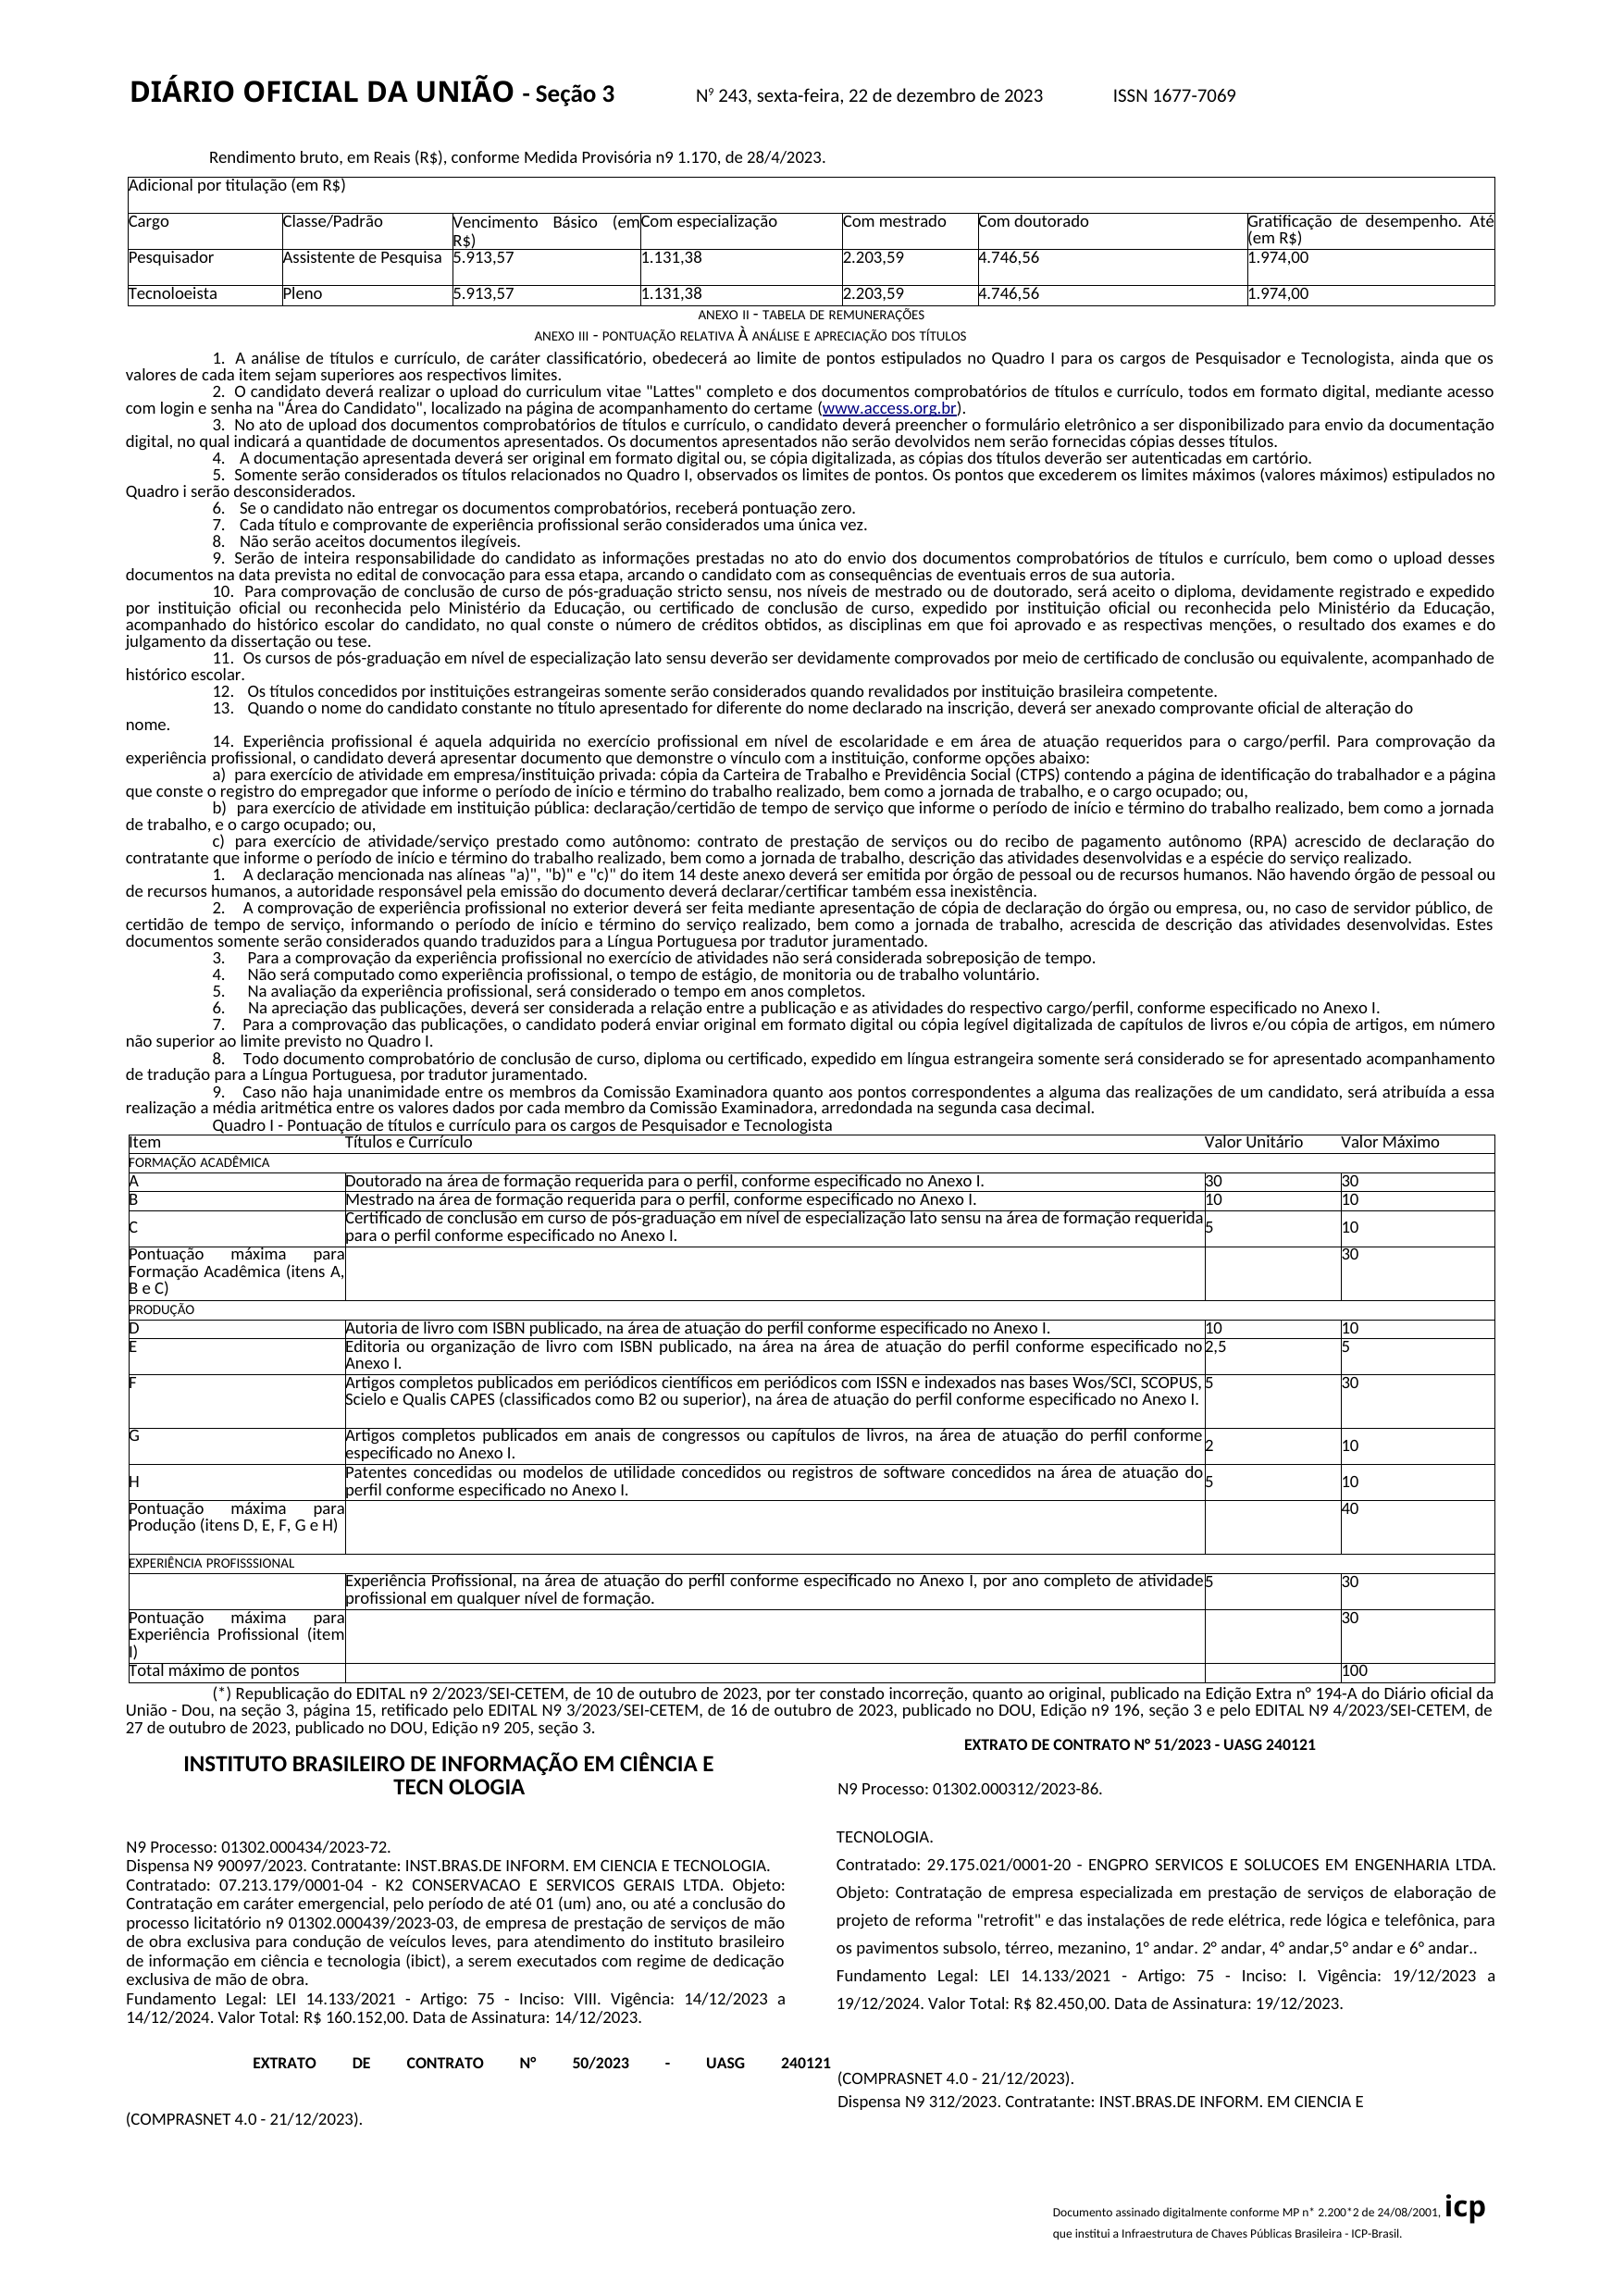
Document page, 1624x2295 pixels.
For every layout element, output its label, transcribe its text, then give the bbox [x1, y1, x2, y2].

list Para comprovação de conclusão de curso de pós-graduação stricto sensu, nos níveis de mestrado ou de doutorado, será aceito o diploma, devidamente registrado e expedido por instituição oficial ou reconhecida pelo Ministério da Educação, ou certificado de conclusão de curso, expedido por instituição oficial ou reconhecida pelo Ministério da Educação, acompanhado do histórico escolar do candidato, no qual conste o número de créditos obtidos, as disciplinas em que foi aprovado e as respectivas menções, o resultado dos exames e do julgamento da dissertação ou tese. [126, 584, 1497, 651]
table_cell 40 [1342, 1518, 1494, 1554]
table_cell Assistente de Pesquisa [283, 267, 452, 285]
table_cell 5 [1206, 1211, 1341, 1220]
text (COMPRASNET 4.0 - 21/12/2023). [837, 2071, 1095, 2089]
text anexo ii - tabela de remunerações [126, 133, 1497, 323]
list para exercício de atividade/serviço prestado como autônomo: contrato de prestação de serviços ou do recibo de pagamento autônomo (RPA) acrescido de declaração do contratante que informe o período de início e término do trabalho realizado, bem como a jornada de trabalho, descrição das atividades desenvolvidas e a espécie do serviço realizado. [126, 834, 1497, 867]
list Não será computado como experiência profissional, o tempo de estágio, de monitoria ou de trabalho voluntário. [126, 967, 1497, 984]
table_cell [1206, 1247, 1341, 1300]
list Se o candidato não entregar os documentos comprobatórios, receberá pontuação zero. [126, 501, 1497, 517]
list Somente serão considerados os títulos relacionados no Quadro I, observados os limites de pontos. Os pontos que excederem os limites máximos (valores máximos) estipulados no Quadro i serão desconsiderados. [126, 467, 1497, 501]
table_cell [346, 1501, 1205, 1554]
table_cell [130, 1574, 345, 1609]
list A declaração mencionada nas alíneas "a)", "b)" e "c)" do item 14 deste anexo deverá ser emitida por órgão de pessoal ou de recursos humanos. Não havendo órgão de pessoal ou de recursos humanos, a autoridade responsável pela emissão do documento deverá declarar/certificar também essa inexistência. [126, 867, 1497, 900]
table_cell [1206, 1664, 1341, 1682]
list Quando o nome do candidato constante no título apresentado for diferente do nome declarado na inscrição, deverá ser anexado comprovante oficial de alteração do [126, 701, 1497, 717]
text Contratado: 07.213.179/0001-04 - K2 CONSERVACAO E SERVICOS GERAIS LTDA. Objeto: Contratação em caráter emergencial, pelo período de até 01 (um) ano, ou até a conclusão do processo licitatório n9 01302.000439/2023-03, de empresa de prestação de serviços de mão de obra exclusiva para condução de veículos leves, para atendimento do instituto brasileiro de informação em ciência e tecnologia (ibict), a serem executados com regime de dedicação exclusiva de mão de obra. [126, 1876, 787, 1990]
table_cell H [130, 1491, 345, 1500]
list Na avaliação da experiência profissional, será considerado o tempo em anos completos. [126, 984, 1497, 1000]
table_cell [1206, 1610, 1341, 1663]
text Dispensa N9 90097/2023. Contratante: INST.BRAS.DE INFORM. EM CIENCIA E TECNOLOGIA. [126, 1856, 787, 1876]
list O candidato deverá realizar o upload do curriculum vitae "Lattes" completo e dos documentos comprobatórios de títulos e currículo, todos em formato digital, mediante acesso com login e senha na "Área do Candidato", localizado na página de acompanhamento do certame (www.access.org.br). [126, 384, 1497, 417]
text anexo iii - pontuação relativa À análise e apreciação dos títulos [534, 328, 1088, 345]
text Fundamento Legal: LEI 14.133/2021 - Artigo: 75 - Inciso: I. Vigência: 19/12/2023 a 19/12/2024. Valor Total: R$ 82.450,00. Data de Assinatura: 19/12/2023. [837, 1959, 1497, 2015]
table_cell E [130, 1356, 345, 1374]
table_cell 10 [1342, 1455, 1494, 1464]
table_cell 5 [1206, 1465, 1341, 1473]
list Experiência profissional é aquela adquirida no exercício profissional em nível de escolaridade e em área de atuação requeridos para o cargo/perfil. Para comprovação da experiência profissional, o candidato deverá apresentar documento que demonstre o vínculo com a instituição, conforme opções abaixo: [126, 734, 1497, 767]
list Todo documento comprobatório de conclusão de curso, diploma ou certificado, expedido em língua estrangeira somente será considerado se for apresentado acompanhamento de tradução para a Língua Portuguesa, por tradutor juramentado. [126, 1051, 1497, 1085]
text Quadro I - Pontuação de títulos e currículo para os cargos de Pesquisador e Tecnologista [126, 1118, 1497, 1135]
text Contratado: 29.175.021/0001-20 - ENGPRO SERVICOS E SOLUCOES EM ENGENHARIA LTDA. Objeto: Contratação de empresa especializada em prestação de serviços de elaboração de projeto de reforma "retrofit" e das instalações de rede elétrica, rede lógica e telefônica, para os pavimentos subsolo, térreo, mezanino, 1° andar. 2° andar, 4° andar,5° andar e 6° andar.. [837, 1848, 1497, 1959]
subtitle INSTITUTO BRASILEIRO DE INFORMAÇÃO EM CIÊNCIA E [183, 1753, 1497, 1776]
table_cell 10 [1342, 1211, 1494, 1220]
table_cell 30 [1342, 1264, 1494, 1300]
table_cell Com especialização [641, 230, 842, 249]
table_cell H [130, 1465, 345, 1473]
table_cell G [130, 1445, 345, 1464]
table_cell 5.913,57 [453, 267, 640, 285]
table_cell 2,5 [1206, 1356, 1341, 1374]
table_cell 5 [1206, 1491, 1341, 1500]
list para exercício de atividade em instituição pública: declaração/certidão de tempo de serviço que informe o período de início e término do trabalho realizado, bem como a jornada de trabalho, e o cargo ocupado; ou, [126, 800, 1497, 834]
list para exercício de atividade em empresa/instituição privada: cópia da Carteira de Trabalho e Previdência Social (CTPS) contendo a página de identificação do trabalhador e a página que conste o registro do empregador que informe o período de início e término do trabalho realizado, bem como a jornada de trabalho, e o cargo ocupado; ou, [126, 767, 1497, 800]
list A análise de títulos e currículo, de caráter classificatório, obedecerá ao limite de pontos estipulados no Quadro I para os cargos de Pesquisador e Tecnologista, ainda que os valores de cada item sejam superiores aos respectivos limites. [126, 336, 1497, 384]
text nome. [126, 717, 1497, 734]
table_cell Com doutorado [979, 230, 1247, 249]
table_cell 10 [1342, 1465, 1494, 1473]
list Na apreciação das publicações, deverá ser considerada a relação entre a publicação e as atividades do respectivo cargo/perfil, conforme especificado no Anexo I. [126, 1000, 1497, 1017]
text (*) Republicação do EDITAL n9 2/2023/SEI-CETEM, de 10 de outubro de 2023, por ter constado incorreção, quanto ao original, publicado na Edição Extra n° 194-A do Diário oficial da União - Dou, na seção 3, página 15, retificado pelo EDITAL N9 3/2023/SEI-CETEM, de 16 de outubro de 2023, publicado no DOU, Edição n9 196, seção 3 e pelo EDITAL N9 4/2023/SEI-CETEM, de 27 de outubro de 2023, publicado no DOU, Edição n9 205, seção 3. [126, 1685, 1497, 1737]
table_cell Artigos completos publicados em periódicos científicos em periódicos com ISSN e indexados nas bases Wos/SCI, SCOPUS, Scielo e Qualis CAPES (classificados como B2 ou superior), na área de atuação do perfil conforme especificado no Anexo I. [346, 1408, 1205, 1428]
list Cada título e comprovante de experiência profissional serão considerados uma única vez. [126, 517, 1497, 534]
list Não serão aceitos documentos ilegíveis. [126, 534, 1497, 551]
text TECNOLOGIA. [837, 1820, 1497, 1848]
table_cell C [130, 1211, 345, 1220]
list A documentação apresentada deverá ser original em formato digital ou, se cópia digitalizada, as cópias dos títulos deverão ser autenticadas em cartório. [126, 451, 1497, 467]
list Os títulos concedidos por instituições estrangeiras somente serão considerados quando revalidados por instituição brasileira competente. [126, 684, 1497, 701]
text (COMPRASNET 4.0 - 21/12/2023). [126, 2111, 1497, 2128]
text Rendimento bruto, em Reais (R$), conforme Medida Provisória n9 1.170, de 28/4/2023. [209, 149, 856, 167]
list Para a comprovação das publicações, o candidato poderá enviar original em formato digital ou cópia legível digitalizada de capítulos de livros e/ou cópia de artigos, em número não superior ao limite previsto no Quadro I. [126, 1017, 1497, 1051]
table_cell Pontuação máxima para Produção (itens D, E, F, G e H) [130, 1534, 345, 1554]
text EXTRATO DE CONTRATO N° 50/2023 - UASG 240121 Dispensa N9 312/2023. Contratante: INST.BRAS.DE INFORM. EM CIENCIA E [253, 1805, 1497, 2111]
table_cell 5 [1206, 1237, 1341, 1247]
table_cell [346, 1664, 1205, 1682]
table_cell C [130, 1237, 345, 1247]
text Fundamento Legal: LEI 14.133/2021 - Artigo: 75 - Inciso: VIII. Vigência: 14/12/2023 a 14/12/2024. Valor Total: R$ 160.152,00. Data de Assinatura: 14/12/2023. [126, 1990, 787, 2028]
table_cell [346, 1247, 1205, 1300]
table_cell [1206, 1501, 1341, 1554]
list Caso não haja unanimidade entre os membros da Comissão Examinadora quanto aos pontos correspondentes a alguma das realizações de um candidato, será atribuída a essa realização a média aritmética entre os valores dados por cada membro da Comissão Examinadora, arredondada na segunda casa decimal. [126, 1085, 1497, 1118]
table_cell Com mestrado [843, 230, 978, 249]
table_cell Pesquisador [129, 267, 282, 285]
list Serão de inteira responsabilidade do candidato as informações prestadas no ato do envio dos documentos comprobatórios de títulos e currículo, bem como o upload desses documentos na data prevista no edital de convocação para essa etapa, arcando o candidato com as consequências de eventuais erros de sua autoria. [126, 551, 1497, 584]
table_cell 5 [1206, 1591, 1341, 1609]
text TECN OLOGIA N9 Processo: 01302.000312/2023-86. [393, 1776, 1497, 1799]
table_cell Classe/Padrão [283, 230, 452, 249]
list Para a comprovação da experiência profissional no exercício de atividades não será considerada sobreposição de tempo. [126, 950, 1497, 967]
table_cell 1.974,00 [1248, 267, 1494, 285]
table_cell Cargo [129, 230, 282, 249]
text EXTRATO DE CONTRATO N° 51/2023 - UASG 240121 [964, 1737, 1497, 1753]
list No ato de upload dos documentos comprobatórios de títulos e currículo, o candidato deverá preencher o formulário eletrônico a ser disponibilizado para envio da documentação digital, no qual indicará a quantidade de documentos apresentados. Os documentos apresentados não serão devolvidos nem serão fornecidas cópias desses títulos. [126, 417, 1497, 451]
list A comprovação de experiência profissional no exterior deverá ser feita mediante apresentação de cópia de declaração do órgão ou empresa, ou, no caso de servidor público, de certidão de tempo de serviço, informando o período de início e término do serviço realizado, bem como a jornada de trabalho, acrescida de descrição das atividades desenvolvidas. Estes documentos somente serão considerados quando traduzidos para a Língua Portuguesa por tradutor juramentado. [126, 900, 1497, 950]
table_cell 10 [1342, 1491, 1494, 1500]
list Os cursos de pós-graduação em nível de especialização lato sensu deverão ser devidamente comprovados por meio de certificado de conclusão ou equivalente, acompanhado de histórico escolar. [126, 651, 1497, 684]
table_cell 5 [1206, 1392, 1341, 1428]
table_cell 30 [1342, 1591, 1494, 1609]
table_cell 2 [1206, 1429, 1341, 1437]
table_cell 30 [1342, 1392, 1494, 1428]
table_cell 10 [1342, 1237, 1494, 1247]
table_cell 1.131,38 [641, 267, 842, 285]
table_header Adicional por titulação (em R$) [129, 194, 1494, 213]
text N9 Processo: 01302.000434/2023-72. [126, 1838, 787, 1856]
table_cell [346, 1610, 1205, 1663]
table_cell 4.746,56 [979, 267, 1247, 285]
table_cell 10 [1342, 1429, 1494, 1437]
table_cell 2 [1206, 1455, 1341, 1464]
table_cell 30 [1342, 1627, 1494, 1663]
table_cell F [130, 1392, 345, 1428]
table_cell 5 [1342, 1356, 1494, 1374]
table_cell 2.203,59 [843, 267, 978, 285]
